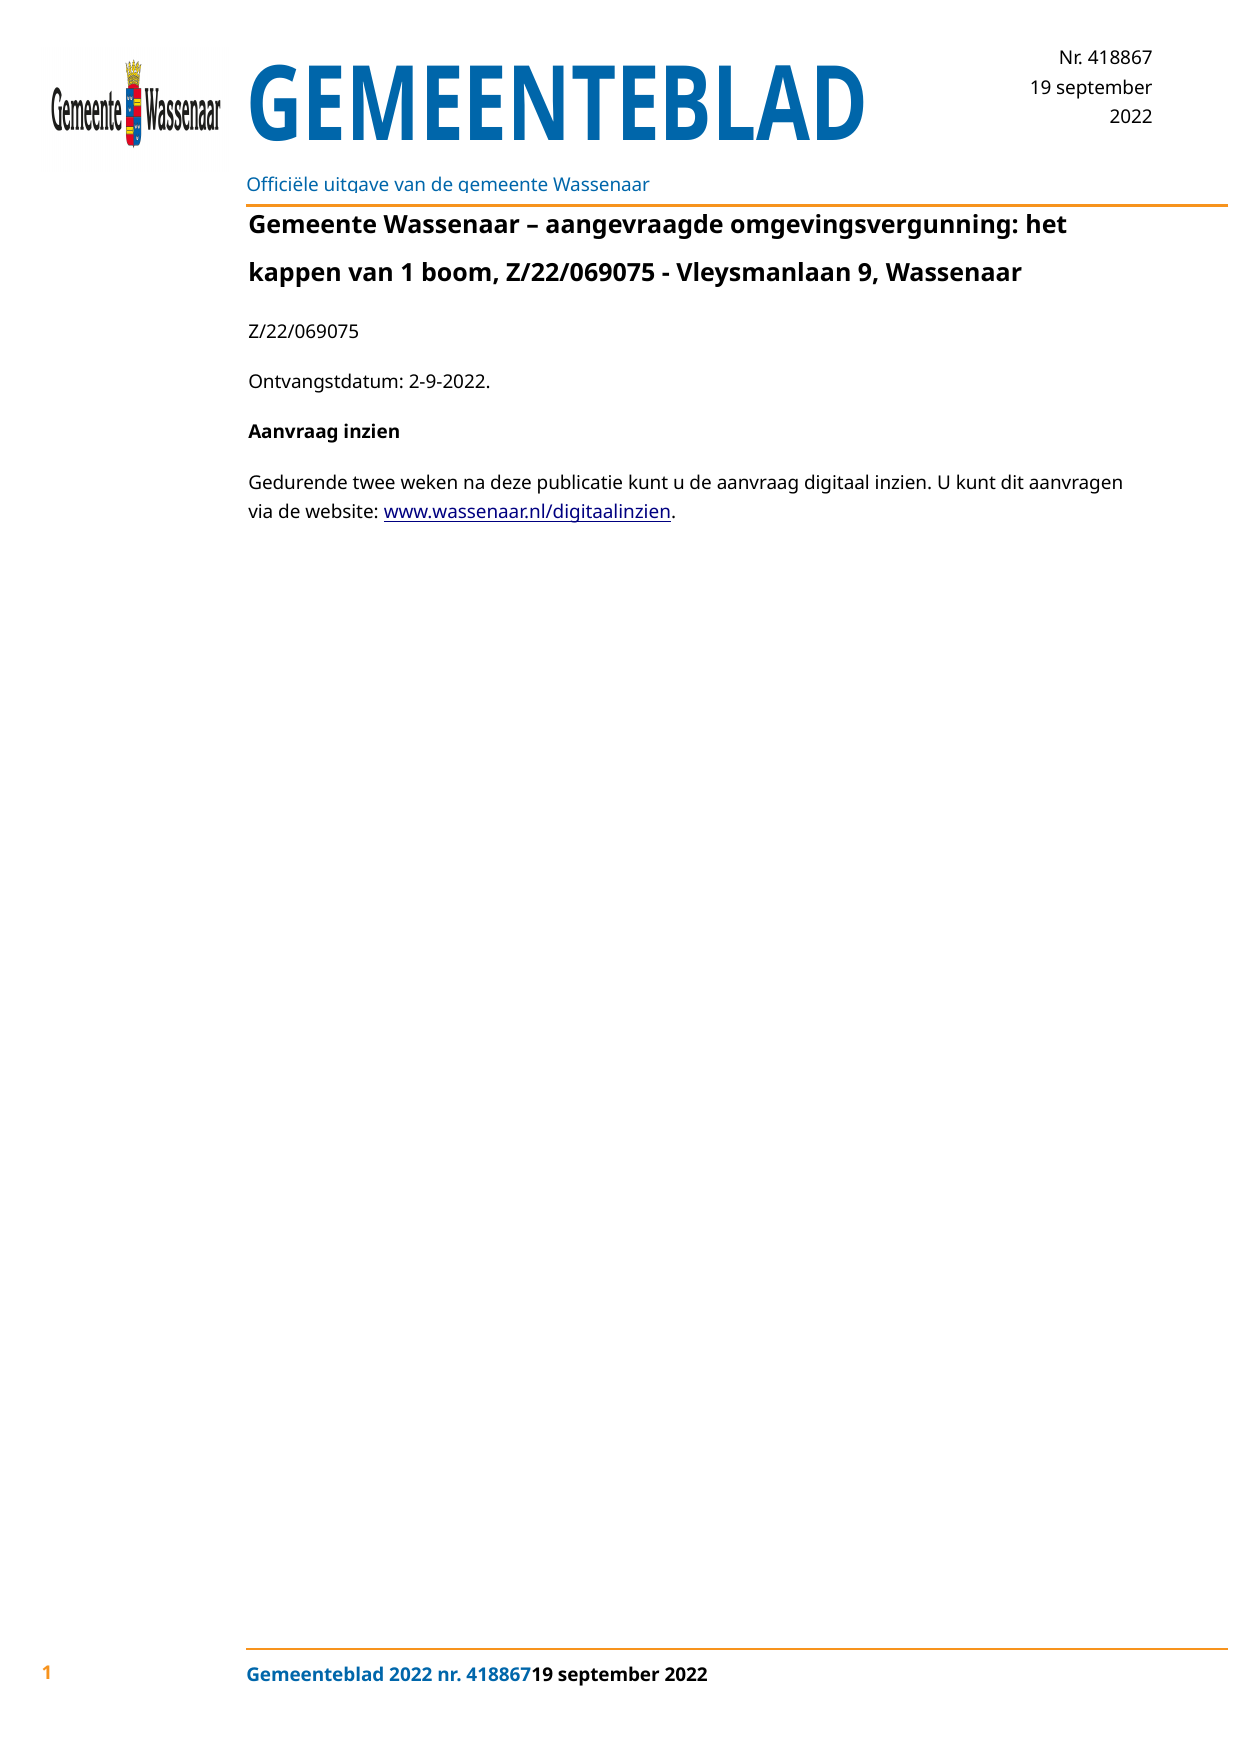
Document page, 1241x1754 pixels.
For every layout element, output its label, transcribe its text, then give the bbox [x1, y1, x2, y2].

text Gedurende twee weken na deze publicatie kunt u de aanvraag digitaal inzien. U kunt dit aanvragen via de website: www.wassenaar.nl/digitaalinzien. [248, 469, 1152, 524]
picture [41, 47, 231, 172]
text Z/22/069075 [248, 318, 1152, 344]
text Ontvangstdatum: 2-9-2022. [248, 368, 1152, 394]
text Aanvraag inzien [248, 419, 1152, 444]
text Gemeente Wassenaar – aangevraagde omgevingsvergunning: het kappen van 1 boom, Z/22/069075 - Vleysmanlaan 9, Wassenaar [248, 207, 1152, 288]
